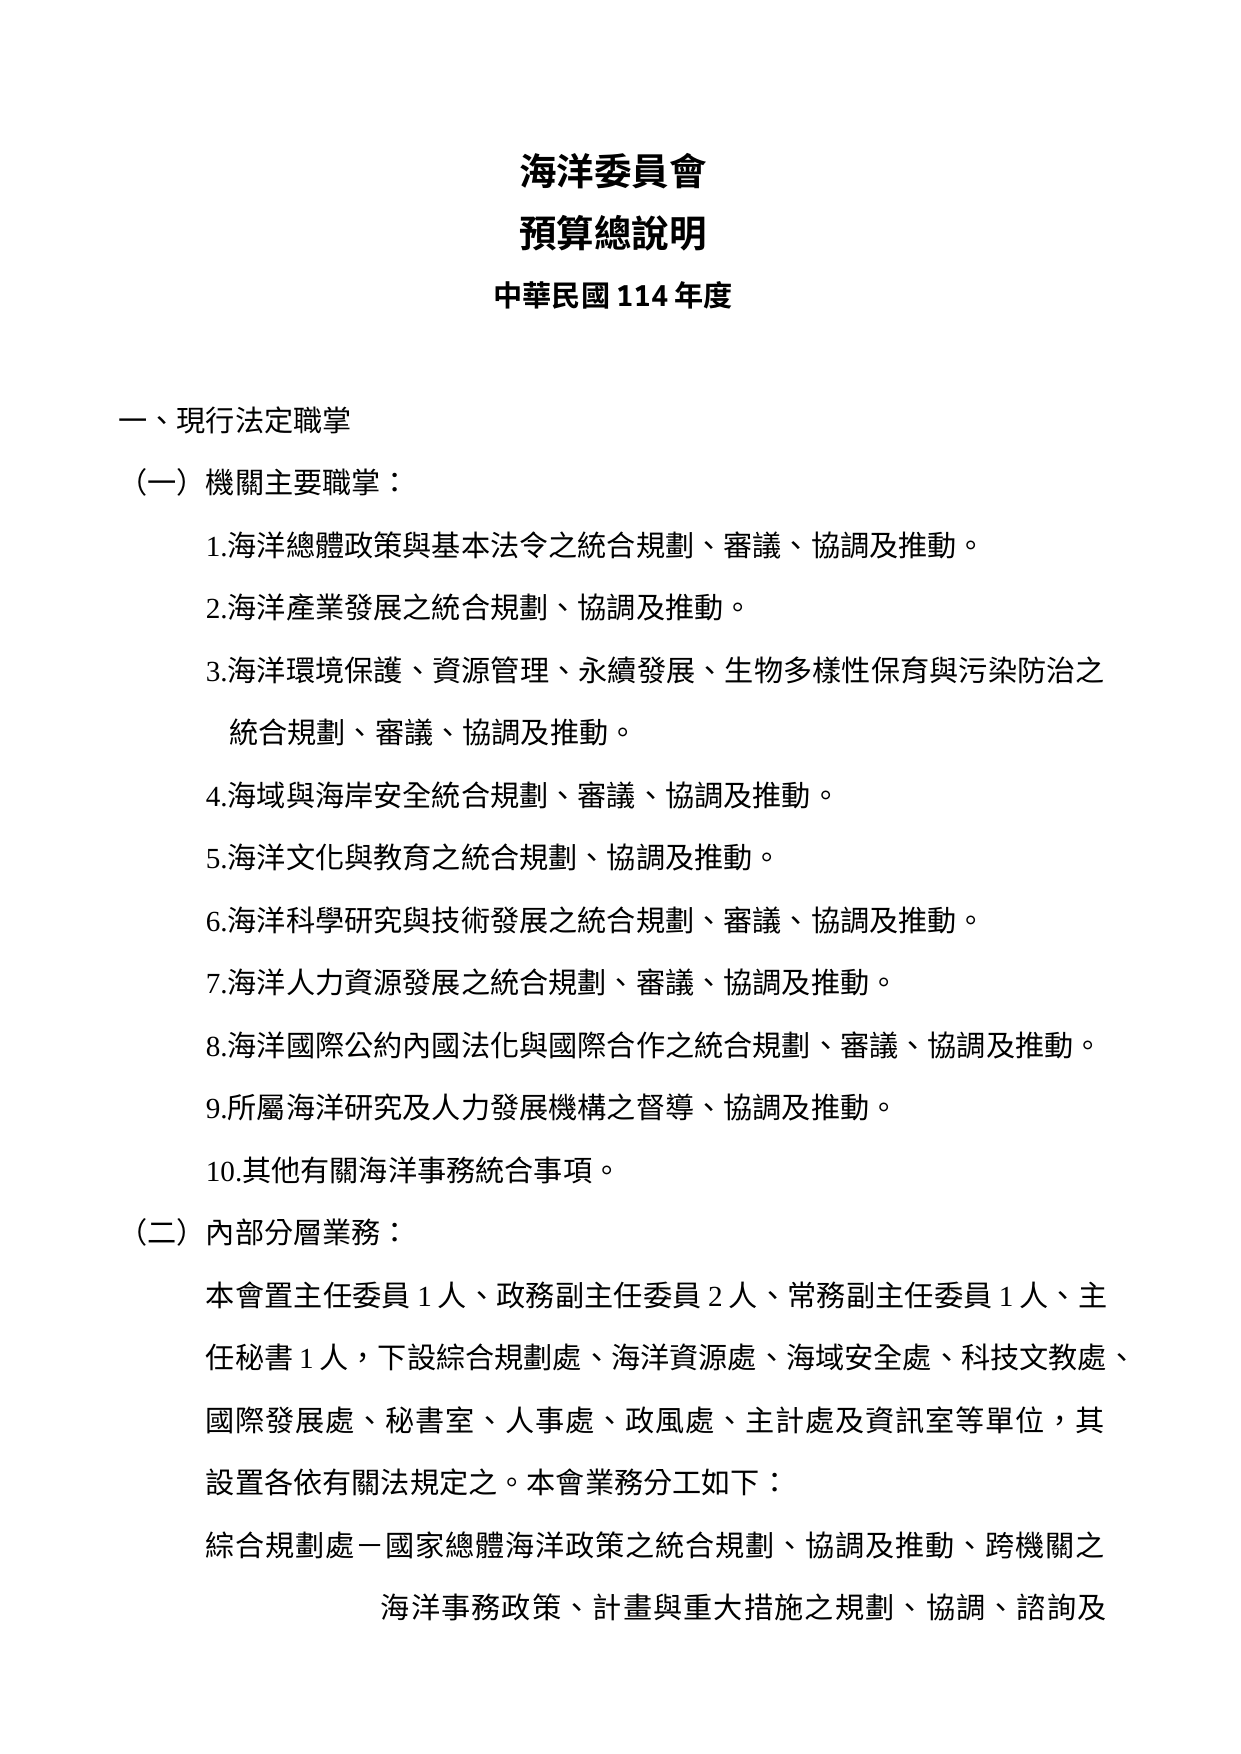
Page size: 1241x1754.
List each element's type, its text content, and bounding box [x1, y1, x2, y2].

list 所屬海洋研究及人力發展機構之督導、協調及推動。 [206, 1064, 1107, 1127]
list 海洋環境保護、資源管理、永續發展、生物多樣性保育與污染防治之統合規劃、審議、協調及推動。 [206, 627, 1107, 752]
list 海洋總體政策與基本法令之統合規劃、審議、協調及推動。 [206, 502, 1107, 564]
list 海洋產業發展之統合規劃、協調及推動。 [206, 564, 1107, 627]
text （一）機關主要職掌： [118, 439, 1107, 502]
text 預算總說明 [118, 189, 1107, 252]
list 海洋科學研究與技術發展之統合規劃、審議、協調及推動。 [206, 877, 1107, 939]
text （二）內部分層業務： [118, 1189, 1107, 1252]
list 海域與海岸安全統合規劃、審議、協調及推動。 [206, 752, 1107, 814]
list 海洋國際公約內國法化與國際合作之統合規劃、審議、協調及推動。 [206, 1002, 1107, 1064]
list 海洋人力資源發展之統合規劃、審議、協調及推動。 [206, 939, 1107, 1002]
text 本會置主任委員1人、政務副主任委員2人、常務副主任委員1人、主任秘書1人，下設綜合規劃處、海洋資源處、海域安全處、科技文教處、國際發展處、秘書室、人事處、政風處、主計處及資訊室等單位，其設置各依有關法規定之。本會業務分工如下： [206, 1252, 1107, 1502]
text 中華民國114年度 [118, 252, 1107, 314]
text 一、現行法定職掌 [118, 377, 1107, 439]
text 海洋委員會 [118, 127, 1107, 189]
list 其他有關海洋事務統合事項。 [206, 1127, 1107, 1189]
text 綜合規劃處－國家總體海洋政策之統合規劃、協調及推動、跨機關之海洋事務政策、計畫與重大措施之規劃、協調、諮詢及審議、國內外海洋事務發展政策措施之研析及評估、海洋基本法令之研究、規劃、協調及推動、本會施政策略、年度施政方針、年度施政計畫、中程施政計畫、先期作業、中長程個案計畫之研擬、協調、管考及評估、法制、訴願及國家賠償業務之處理。 [206, 1502, 1107, 1627]
list 海洋文化與教育之統合規劃、協調及推動。 [206, 814, 1107, 877]
